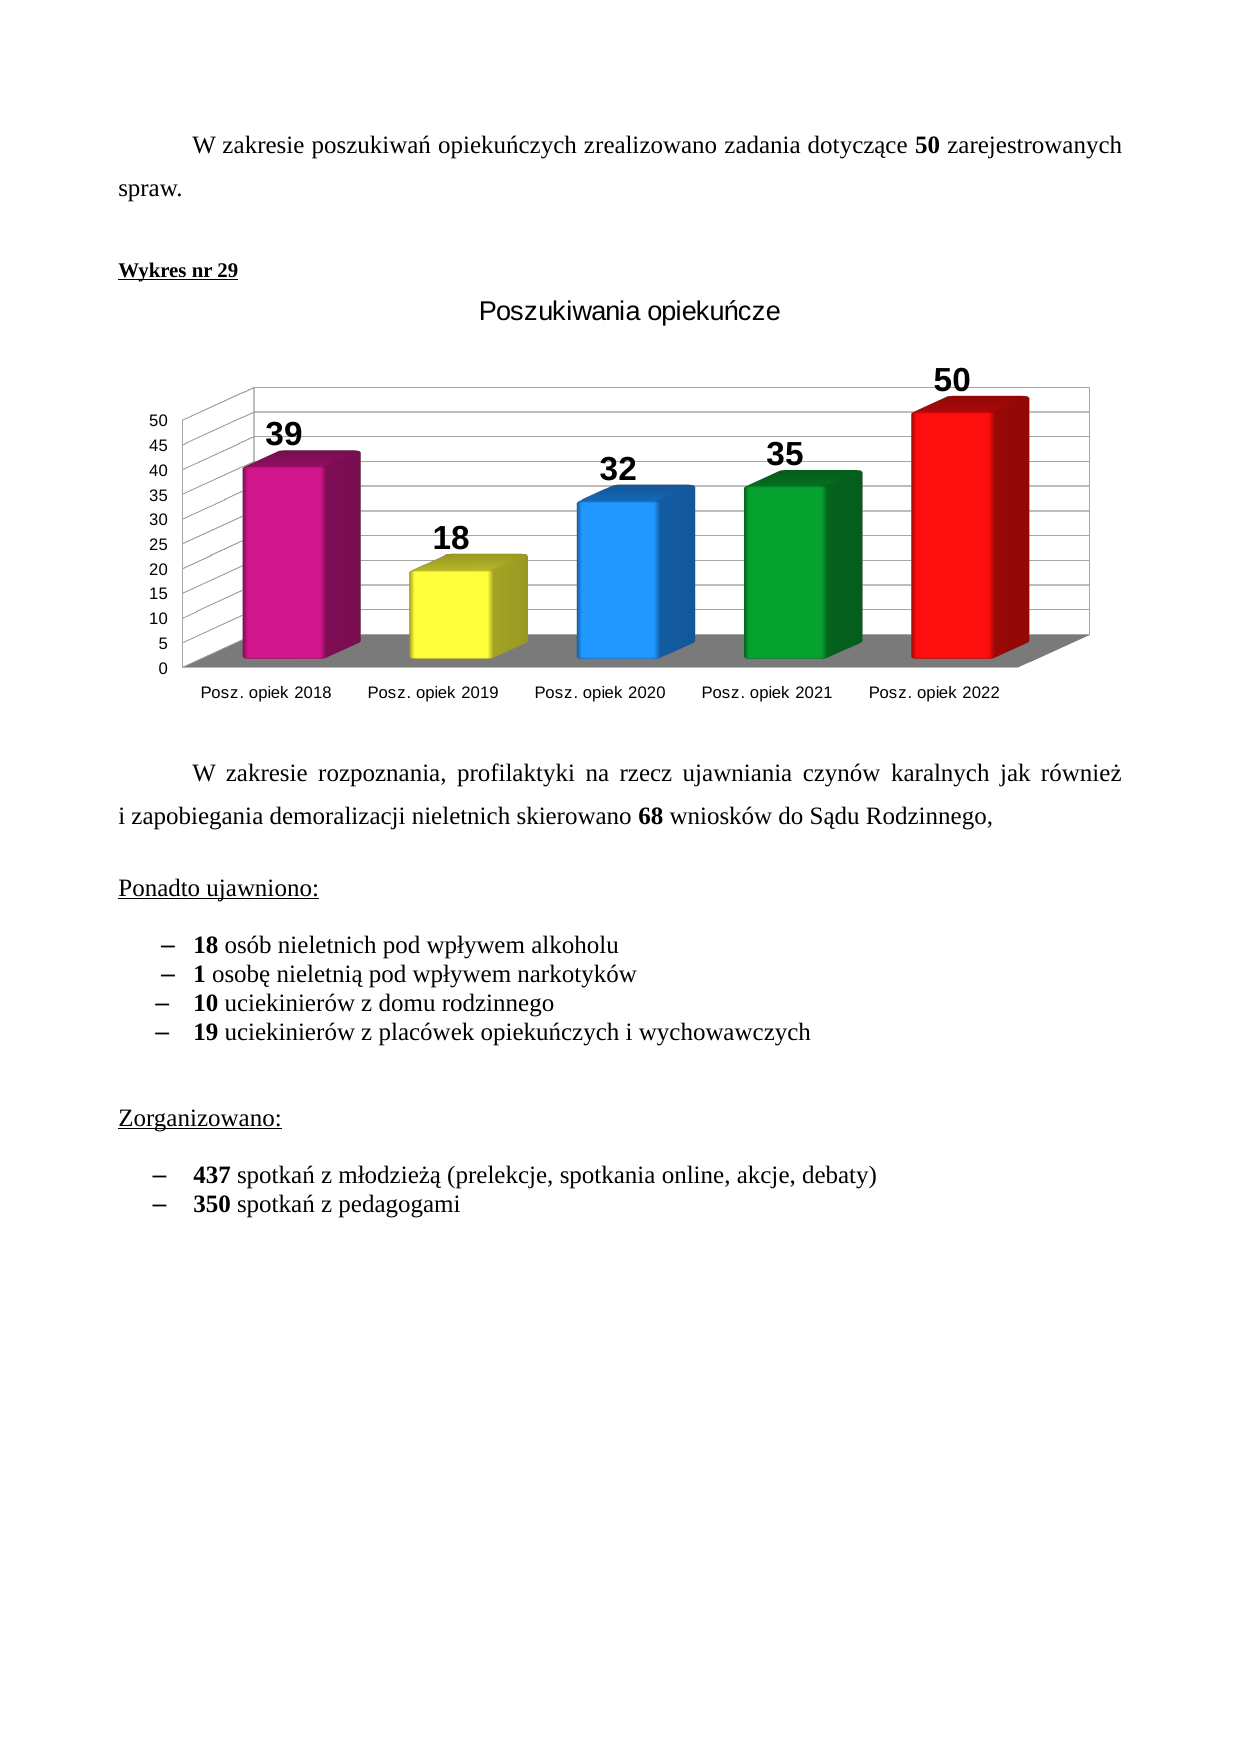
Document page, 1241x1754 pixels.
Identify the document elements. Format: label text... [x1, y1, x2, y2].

list 19 uciekinierów z placówek opiekuńczych i wychowawczych [155, 1017, 1122, 1046]
text W zakresie poszukiwań opiekuńczych zrealizowano zadania dotyczące 50 zarejestrowanych spraw. [118, 130, 1122, 202]
list Zorganizowano: [118, 1103, 1122, 1132]
list 10 uciekinierów z domu rodzinnego [155, 988, 1122, 1017]
list 350 spotkań z pedagogami [152, 1189, 1122, 1218]
list 437 spotkań z młodzieżą (prelekcje, spotkania online, akcje, debaty) [152, 1161, 1122, 1189]
list 18 osób nieletnich pod wpływem alkoholu [155, 931, 1122, 959]
text W zakresie rozpoznania, profilaktyki na rzecz ujawniania czynów karalnych jak również i zapobiegania demoralizacji nieletnich skierowano 68 wniosków do Sądu Rodzinnego, [118, 758, 1122, 830]
text Wykres nr 29 [118, 258, 1122, 282]
list Ponadto ujawniono: [118, 873, 1122, 902]
list 1 osobę nieletnią pod wpływem narkotyków [155, 959, 1122, 988]
